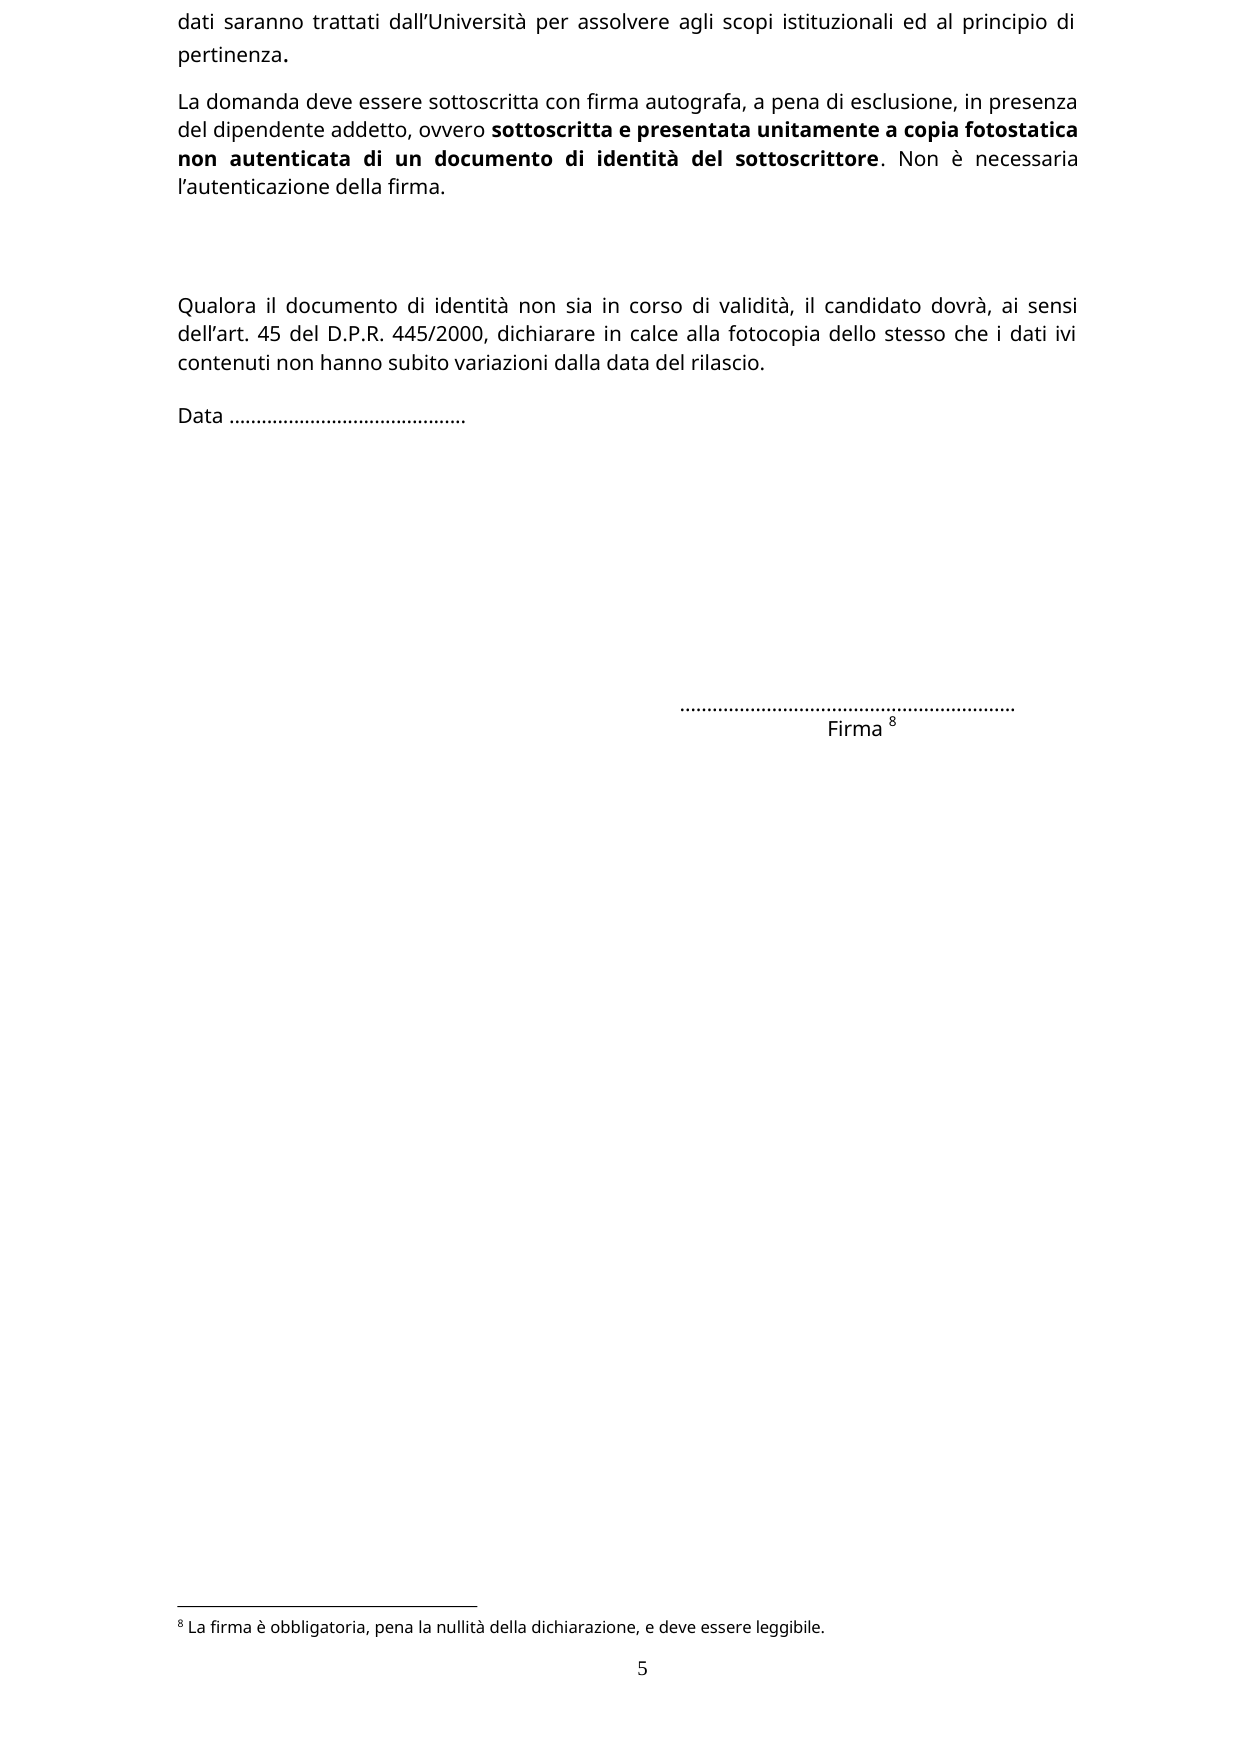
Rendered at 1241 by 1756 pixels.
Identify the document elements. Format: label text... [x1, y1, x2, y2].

text Data ............................................ [177, 401, 1132, 430]
text dati saranno trattati dall’Università per assolvere agli scopi istituzionali ed al principio di pertinenza. [177, 7, 1076, 70]
text Qualora il documento di identità non sia in corso di validità, il candidato dovrà, ai sensi dell’art. 45 del D.P.R. 445/2000, dichiarare in calce alla fotocopia dello stesso che i dati ivi contenuti non hanno subito variazioni dalla data del rilascio. [177, 291, 1078, 376]
text Firma 8 [827, 716, 1132, 741]
text La domanda deve essere sottoscritta con firma autografa, a pena di esclusione, in presenza del dipendente addetto, ovvero sottoscritta e presentata unitamente a copia fotostatica non autenticata di un documento di identità del sottoscrittore. Non è necessaria l’autenticazione della firma. [177, 87, 1079, 201]
text …………………………………………………….. [679, 691, 1132, 716]
